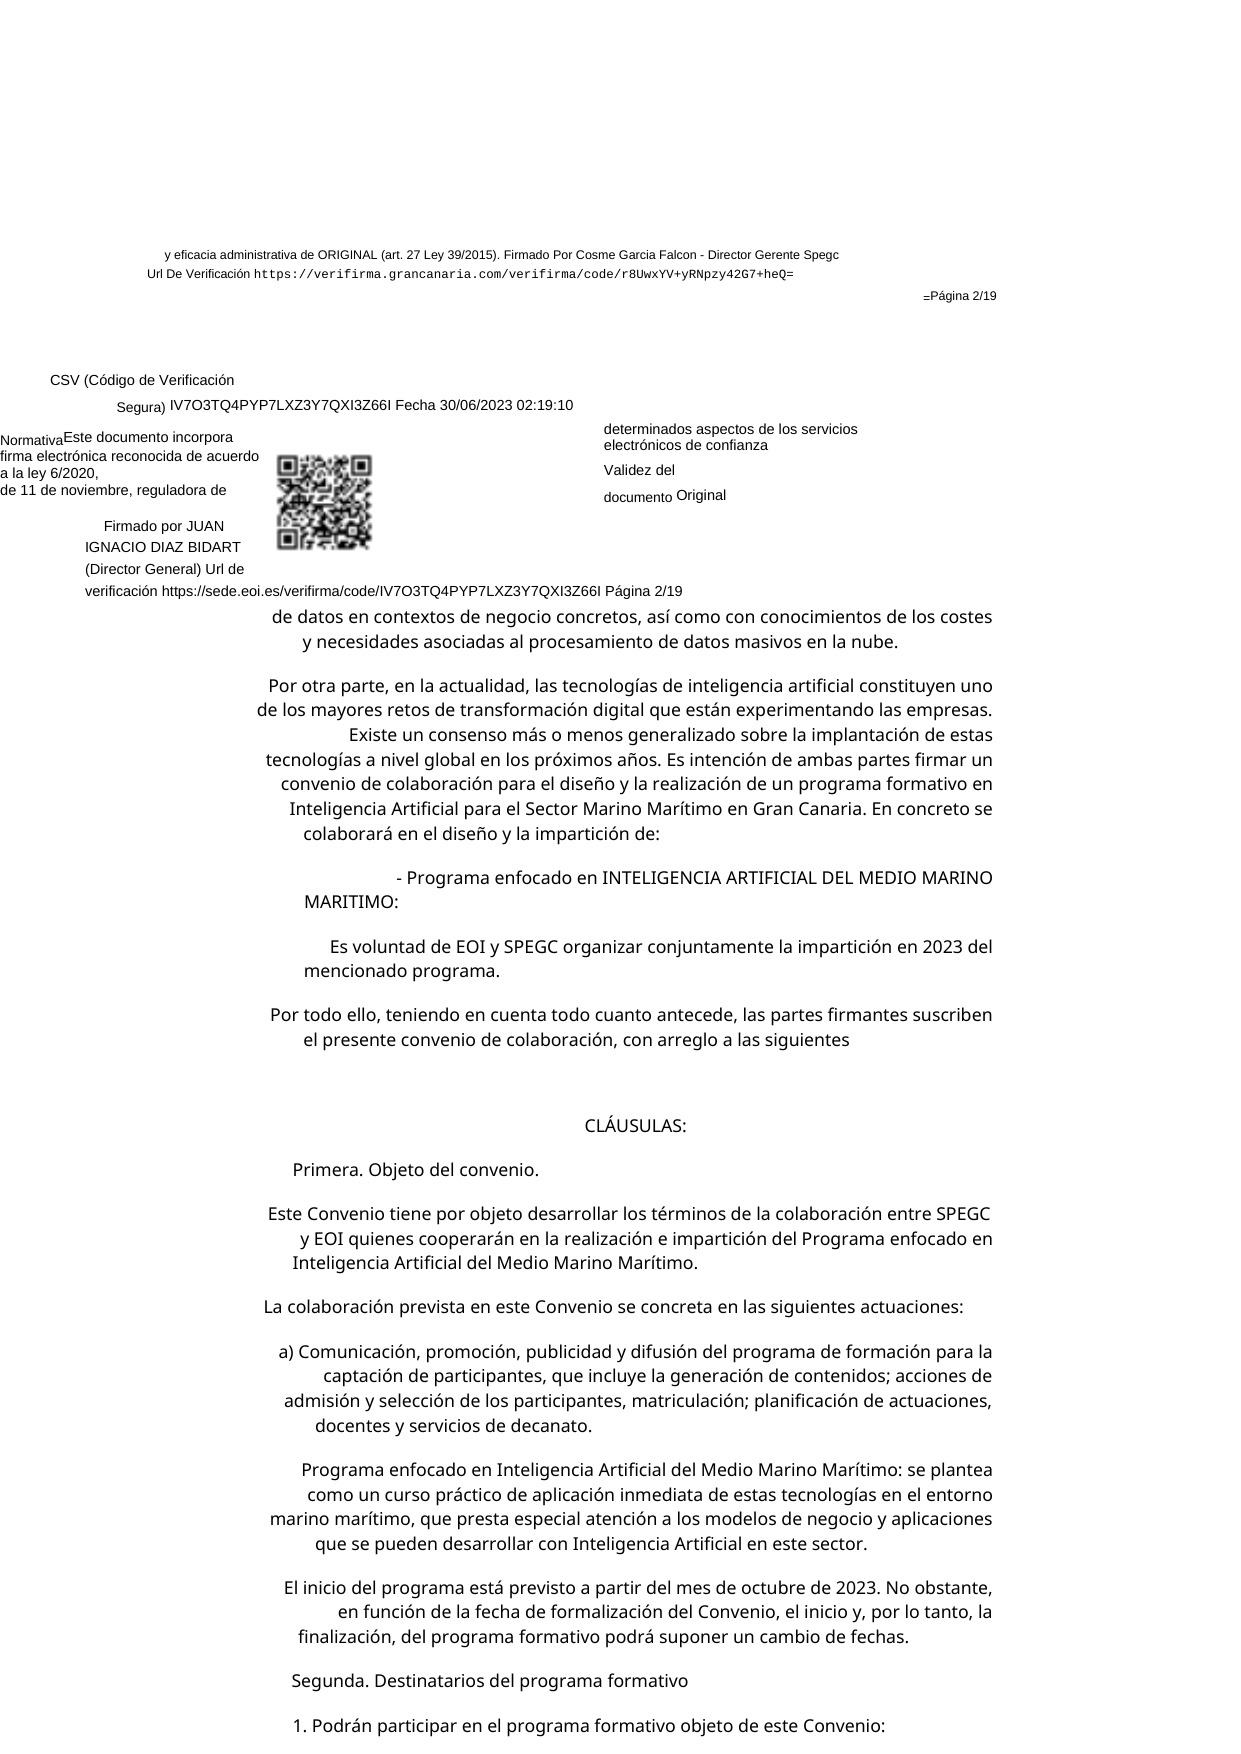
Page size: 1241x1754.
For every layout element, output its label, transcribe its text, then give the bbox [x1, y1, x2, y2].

text marino marítimo, que presta especial atención a los modelos de negocio y aplicaciones [0, 1507, 993, 1531]
text =Página 2/19 [0, 283, 997, 306]
text admisión y selección de los participantes, matriculación; planificación de actuaciones, [0, 1388, 993, 1413]
text Validez del [604, 461, 1207, 478]
text 1. Podrán participar en el programa formativo objeto de este Convenio: [292, 1713, 1207, 1737]
text captación de participantes, que incluye la generación de contenidos; acciones de [0, 1364, 992, 1388]
text Inteligencia Artificial del Medio Marino Marítimo. [292, 1251, 1207, 1275]
text determinados aspectos de los servicios [604, 420, 1207, 437]
text el presente convenio de colaboración, con arreglo a las siguientes [303, 1027, 1207, 1052]
text tecnologías a nivel global en los próximos años. Es intención de ambas partes firmar un [0, 747, 993, 771]
text docentes y servicios de decanato. [315, 1413, 1207, 1437]
text La colaboración prevista en este Convenio se concreta en las siguientes actuaciones: [0, 1295, 964, 1319]
picture [267, 446, 383, 561]
text mencionado programa. [304, 959, 1207, 983]
text documento Original [604, 478, 1207, 506]
text - Programa enfocado en INTELIGENCIA ARTIFICIAL DEL MEDIO MARINO [0, 865, 993, 889]
text [383, 481, 604, 498]
text finalización, del programa formativo podrá suponer un cambio de fechas. [0, 1624, 1207, 1649]
text CSV (Código de Verificación [50, 371, 1207, 388]
text convenio de colaboración para el diseño y la realización de un programa formativo en [0, 772, 993, 796]
text Existe un consenso más o menos generalizado sobre la implantación de estas [0, 722, 993, 747]
text Por todo ello, teniendo en cuenta todo cuanto antecede, las partes firmantes suscriben [0, 1003, 993, 1027]
text que se pueden desarrollar con Inteligencia Artificial en este sector. [315, 1531, 1207, 1555]
text y EOI quienes cooperarán en la realización e impartición del Programa enfocado en [0, 1226, 993, 1250]
text El inicio del programa está previsto a partir del mes de octubre de 2023. No obstante, [0, 1575, 993, 1599]
text Primera. Objeto del convenio. [292, 1157, 1207, 1181]
text de 11 de noviembre, reguladora de [0, 481, 267, 498]
text Por otra parte, en la actualidad, las tecnologías de inteligencia artificial constituyen uno [0, 673, 993, 697]
text y eficacia administrativa de ORIGINAL (art. 27 Ley 39/2015). Firmado Por Cosme Garcia Falcon - Director Gerente Spegc [112, 247, 1026, 262]
text Firmado por JUAN IGNACIO DIAZ BIDART (Director General) Url de verificación https://sede.eoi.es/verifirma/code/IV7O3TQ4PYP7LXZ3Y7QXI3Z66I Página 2/19 [85, 517, 1017, 599]
text Es voluntad de EOI y SPEGC organizar conjuntamente la impartición en 2023 del [0, 934, 993, 958]
text Segunda. Destinatarios del programa formativo [291, 1669, 1207, 1693]
text Inteligencia Artificial para el Sector Marino Marítimo en Gran Canaria. En concreto se [0, 796, 993, 821]
text de los mayores retos de transformación digital que están experimentando las empresas. [0, 698, 993, 722]
text CLÁUSULAS: [0, 1113, 687, 1137]
text a) Comunicación, promoción, publicidad y difusión del programa de formación para la [0, 1339, 993, 1363]
text en función de la fecha de formalización del Convenio, el inicio y, por lo tanto, la [0, 1600, 993, 1624]
text NormativaEste documento incorpora firma electrónica reconocida de acuerdo a la ley 6/2020, [0, 420, 604, 481]
text MARITIMO: [304, 890, 1207, 914]
text electrónicos de confianza [604, 437, 1207, 454]
text Segura) IV7O3TQ4PYP7LXZ3Y7QXI3Z66I Fecha 30/06/2023 02:19:10 [116, 388, 1207, 416]
text Programa enfocado en Inteligencia Artificial del Medio Marino Marítimo: se plantea [0, 1457, 993, 1482]
text Url De Verificación https://verifirma.grancanaria.com/verifirma/code/r8UwxYV+yRNpzy42G7+heQ= [147, 267, 1207, 283]
text como un curso práctico de aplicación inmediata de estas tecnologías en el entorno [0, 1482, 993, 1506]
text de datos en contextos de negocio concretos, así como con conocimientos de los costes [0, 604, 993, 629]
text colaborará en el diseño y la impartición de: [303, 821, 1207, 845]
text Este Convenio tiene por objeto desarrollar los términos de la colaboración entre SPEGC [0, 1202, 991, 1226]
text y necesidades asociadas al procesamiento de datos masivos en la nube. [302, 629, 1207, 653]
